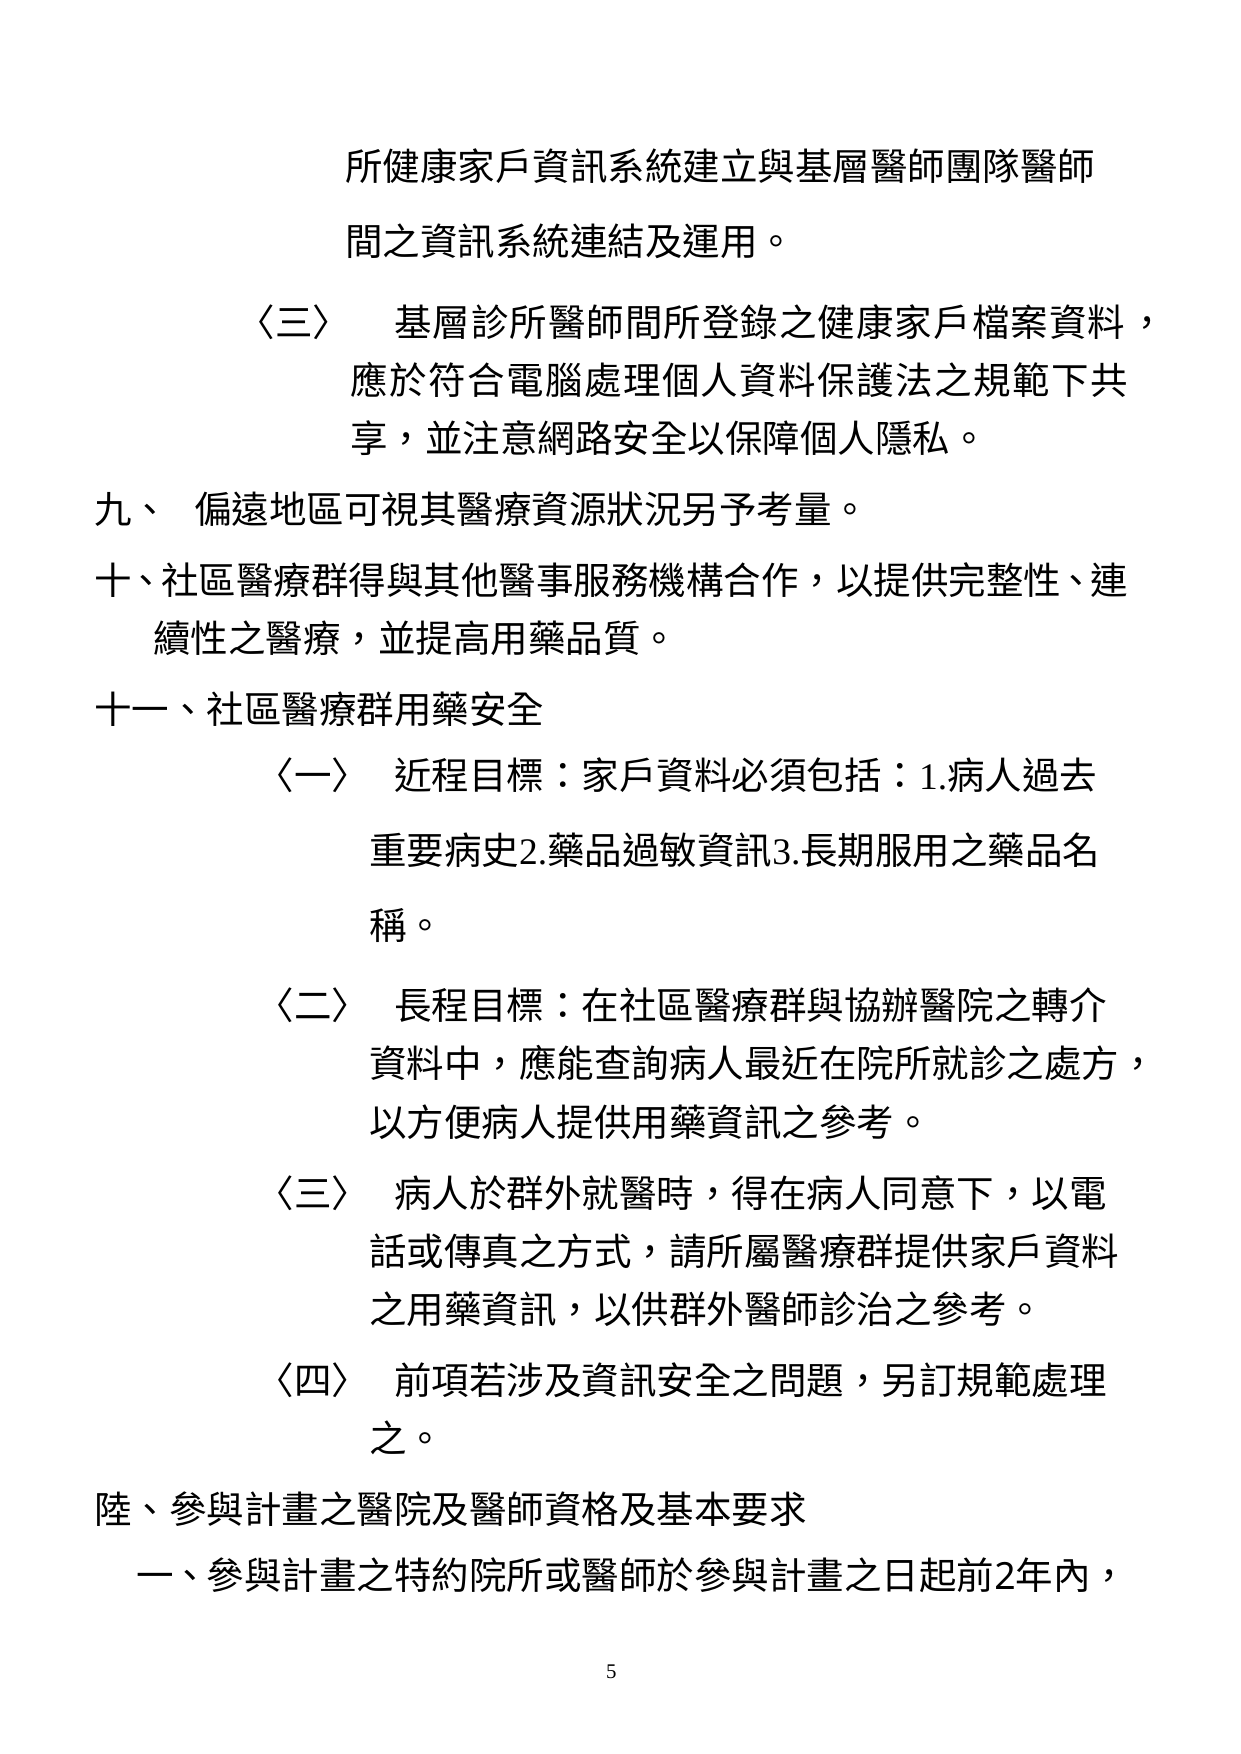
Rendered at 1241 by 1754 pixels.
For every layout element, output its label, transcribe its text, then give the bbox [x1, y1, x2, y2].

list 前項若涉及資訊安全之問題，另訂規範處理之。 [256, 1348, 1128, 1464]
text 十、社區醫療群得與其他醫事服務機構合作，以提供完整性、連續性之醫療，並提高用藥品質。 [94, 548, 1128, 664]
text 陸、參與計畫之醫院及醫師資格及基本要求 [94, 1477, 1128, 1535]
text 九、 偏遠地區可視其醫療資源狀況另予考量。 [94, 477, 1128, 535]
list 近程目標：家戶資料必須包括：1.病人過去重要病史2.藥品過敏資訊3.長期服用之藥品名稱。 [256, 735, 1128, 960]
list 病人於群外就醫時，得在病人同意下，以電話或傳真之方式，請所屬醫療群提供家戶資料之用藥資訊，以供群外醫師診治之參考。 [256, 1160, 1128, 1335]
list 長程目標：在社區醫療群與協辦醫院之轉介資料中，應能查詢病人最近在院所就診之處方，以方便病人提供用藥資訊之參考。 [256, 973, 1128, 1148]
list 所健康家戶資訊系統建立與基層醫師團隊醫師間之資訊系統連結及運用。 [227, 127, 1128, 277]
text 一、參與計畫之特約院所或醫師於參與計畫之日起前2年內，並無全民健康保險特約醫事服務機構特約及管理辦法第66條至第67條中各條所列違規情事之一且經本局處分者。 [136, 1535, 1128, 1610]
text 十一、社區醫療群用藥安全 [94, 677, 1128, 735]
list 基層診所醫師間所登錄之健康家戶檔案資料，應於符合電腦處理個人資料保護法之規範下共享，並注意網路安全以保障個人隱私。 [238, 289, 1128, 464]
